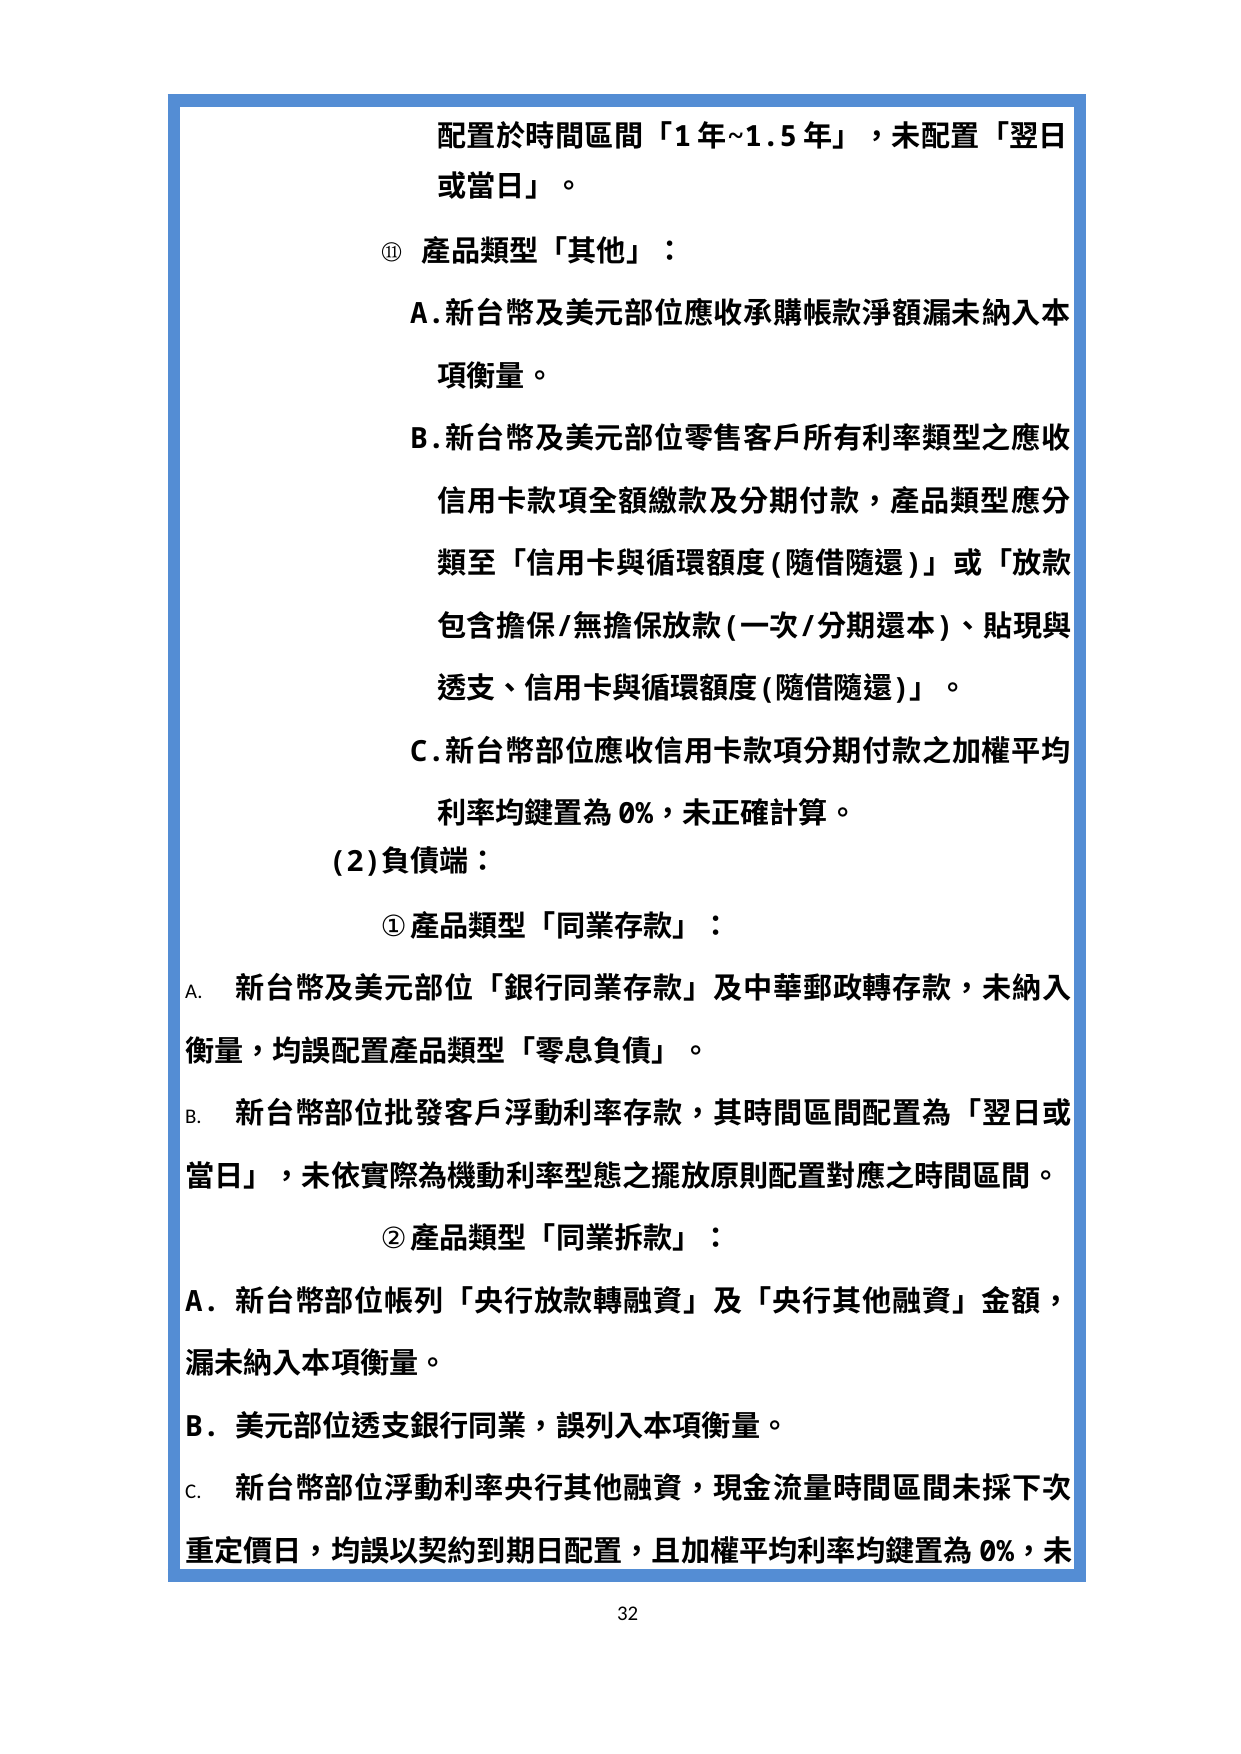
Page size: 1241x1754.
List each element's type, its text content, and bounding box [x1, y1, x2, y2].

table_header 態樣五：銀行簿利率風險缺失： 1.內部作業規範之妥適性： (1)將銀行簿利率風險於「市場風險管理政策」中簡述，相關管理機制散見於不同規範中，已請該行依巴塞爾監理委員會規範意旨，研議訂定銀行簿利率風險管理政策，並將下列事項一併列入規範： 銀行簿利率風險管理權責劃分、責任歸屬及陳報機制。 銀行簿利率風險各類暴險狀況之相關控制機制。 銀行簿利率風險指標超逾限額時之處理程序及內部作業規範。 將銀行簿利率風險納入內部資本適足性評估。 依據銀行簿利率風險評估結果，訂定相關銀行簿利率風險管理策略(包含風險承擔、風險迴避、風險移轉、風險降低等)。 針對銀行簿利率風險之各類暴險風險胃納狀況，訂定超逾限額時之改善計畫。 (2)尚未配合依修正後銀行簿利率風險質化與量化指標，檢視現行銀行簿利率風險管理政策適合性，並修訂相關銀行簿利率風險管理策略，及針對已確認之各類風險訂定相對應之指標、預警及限額。 2.計算極端值測試，第一類資本淨額未以查核基準日數額計算，影響極端值測試結果之正確性。 3.△NII及△EVE計算正確性： (1)資產端： 產品類型「存放同業」： 新台幣及美元部位存放銀行同業，漏未納入衡量。 美元部位存放銀行同業納入衡量計算金額，與帳列金額不符。 新台幣及美元部位利率型態為浮動利率者，其重定價現金流量時間區間未採下次利率重設日，均誤配置為「翌日」。 新台幣及美元部位活期存款，加權平均利率均鍵為0%，未正確計算。 美元部位定期存款，未依適當之時間區間配置。 產品類型「拆放同業」：新台幣及美元部位拆放銀行同業，漏未納入衡量。 產品類型「存放央行(乙戶)」： 新台幣部位利率型態為機動利率者，未以實際央行利率會議時點配置對應之時間區間。 新台幣部位利率型態未以機動利率誤配置為浮動利率，其重定價現金流量時間區間未採下次利率重設日，誤配置為「翌日」；另加權平均利率均誤鍵為0%。 新台幣部位應為機動利率(源自活期性存款0.396%、源自定期性存款1.083%)，誤配置為固定利率0.252%。 新台幣部位未依基準日利率計算正確之加權平均利率(源自活期性存款0.646%、源自定期性存款1.334%)。 產品類型「有價證券」： 新台幣及美元部位名目重定價現金流量及加權平均利率，均誤以購入成本衡量及到期殖利率衡量，未以證券面額衡量及票面利率衡量。 未將投資可轉換公司債資產交換納入衡量，並分拆賣出買權納入「分拆式選擇權」衡量；另對該債券投資附屬之利率交換，多計入「自動式選擇權」衡量。 誤將投資零息國庫券以帳列淨額衡量，未以面額並改列「零息資產」項下衡量。 對帳列附息債券投資，誤以帳面淨額衡量，未以面額衡量。 美元部位有價證券納入衡量之現金流量，與帳列銀行簿美元部位有價證券投資不符，有多計情形。 產品類型「附賣回債票券」：誤以債票券面額配置名目重定價現金流量，未以合約到期日所償還之本金衡量。 產品類型「放款」： 新台幣部位固定利率放款，有多筆長期放款原始資料名目利率誤植為0%，影響該項目加權平均利率計算正確性。 新台幣部位放款為階段式利率者，第一階段之固定利率誤以契約到期日配置時間區間，應調整為下次利率有效日。 產品類型「放款包含擔保/無擔保放款(一次/分期還本)、貼現與透支、信用卡與循環額度(隨借隨還)」： A.新台幣及美元部位零售客戶浮動利率放款，其時間區間均配置「翌日或當日」，未依個別下次利率重定價日配置對應之時間區間。 B.新台幣部位零售型客戶機動利率放款，有誤以契約到期日配置其名目重定價現金流量之時間區間，未依央行利率會議時點配置對應時間區間。 產品類型「放款(包含 Factoring及Forfaiting)」： 新台幣及美元部位批發客戶機動利率及浮動利率放款，其時間區間均配置「翌日或當日」，未依央行利率會議時點配置對應時間區間及個別下次利率重定價日配置對應之時間區間。 對聯貸型授信案件，其利率型態未依個別利率定價條件決定，均誤配置為「管理利率」或「固定利率」，致名目重定價現金流量時間區間錯誤。 新台幣部位對批發客戶之循環動用型放款，有誤配置於產品類型「信用卡與循環額度(隨借隨還)」衡量，致錯誤套用公版計算程式行為化參數。 新台幣部位固定利率分期攤還放款，未依本金攤還條件配置名目重定價現金流量；美元部位亦有相同情形，且原始計算資料有不符常規之負值，及非應歸屬本項產品之零售客戶資料。 對已屆期浮動利率放款，現金流量時間區間誤配置以下次利率重訂價日對應之時間區間。 新台幣及美元部位屬無追索權之應收帳款承購淨額及遠期信用狀買斷，產品類型應分類至「其他」。 新台幣及美元部位管理利率放款，均誤以契約到期日配置名目本金現金流量之時間區間，未將管理利率配置於「翌日或當日」。 美元部位出口押匯之加權平均利率均鍵置為0%，未正確計算。 誤將存放銀行同業、拆放銀行同業及放款轉列之催收款項，納入本項衡量。 產品類型「信用卡與循環額度 (隨借隨還)」： A.新台幣部位有距契約到期日未逾1個月者，誤配置「1個月~3個月」時間區間。 B.應收信用卡款項納入衡量計算金額，與帳列金額不符。 C.新台幣及美元部位應收信用卡款項之加權平均利率均鍵置為0%，未將分期付款利率或循環信用利率納入衡量。 D. 新台幣部位應收信用卡款項，僅計入當期消費已出帳及未出帳金額，漏未將分期付款部分計入衡量。 E.誤將未動用循環信用額度之信用卡消費款列入本項衡量，改列「零息資產」項下衡量。 F.新台幣部位應收信用卡爭議款誤列入本項衡量。 產品類型「零息資產」： 對新台幣部位轉存央行存款（不計息）及美元部位存放央行(不計息)，漏未納入本項衡量。 新台幣及美元部位誤計入權益證券暴險項目，及多項非利率敏感性資產，如：應收利息、其他遞延資產、備抵呆帳、固定資產、累計折舊、催收款、無形資產、庫存現金、零用及週轉金、庫存外幣、運送中現金、待交換票據、存出保證金及信用卡其他手續費。 存放央行甲戶資金，誤將其重定價現金流量配置於時間區間「1年~1.5年」，未配置「翌日或當日」。 產品類型「其他」： A.新台幣及美元部位應收承購帳款淨額漏未納入本項衡量。 B.新台幣及美元部位零售客戶所有利率類型之應收信用卡款項全額繳款及分期付款，產品類型應分類至「信用卡與循環額度(隨借隨還)」或「放款包含擔保/無擔保放款(一次/分期還本)、貼現與透支、信用卡與循環額度(隨借隨還)」。 C.新台幣部位應收信用卡款項分期付款之加權平均利率均鍵置為0%，未正確計算。 (2)負債端： 產品類型「同業存款」： 新台幣及美元部位「銀行同業存款」及中華郵政轉存款，未納入衡量，均誤配置產品類型「零息負債」。 新台幣部位批發客戶浮動利率存款，其時間區間配置為「翌日或當日」，未依實際為機動利率型態之擺放原則配置對應之時間區間。 產品類型「同業拆款」： 新台幣部位帳列「央行放款轉融資」及「央行其他融資」金額，漏未納入本項衡量。 美元部位透支銀行同業，誤列入本項衡量。 新台幣部位浮動利率央行其他融資，現金流量時間區間未採下次重定價日，均誤以契約到期日配置，且加權平均利率均鍵置為0%，未正確計算。 美元部位「透支銀行同業」之加權平均利率均鍵置為0%，未正確計算。 產品類型「活期存款」： A.新台幣部位對行員活期儲蓄存款錯配置本項，未配置「活期儲蓄存款」，且依其利率定價模式應界定為「管理利率」，以套用公版計算程式變量表之行為化參數。 B.美元部位之活期存款利率型態未分類管理利率，誤鍵為機動利率，且時間區間均配置為翌日，致未適用變量表管理利率之行為化參數。 C.新台幣部位批發客戶之央行存款（庫款專戶)，誤歸類至本項及機動利率類型，應歸類至「同業存款」及浮動利率類型。 產品類型「支票存款」： 新台幣部位支票存款誤分類於「零息負債」，致未適用變量表支票存款之行為化參數。 支票存款未配置管理利率，亦未適用變量表核心存款比例及行為到期日之行為化參數。 產品類型「定期存款」： A.新台幣部位浮動利率定期存款，誤以契約到期日配置名目重定價現金流量之時間區間，另其利率訂價特性，依公版計算程式規範應分類為「機動利率」，並以央行利率會議時點配置對應之時間區間。 B.新台幣部位零售及批發客戶機動利率存款，其時間區間均配置「翌日或當日」，未依央行利率會議時點配置對應時間區間。 C.美元部位零售客戶固定利率存款，時間區間配置錯誤。 D.誤將新台幣部位可轉讓定期存單計入本項衡量。 產品類型「活期存款」、「活期儲蓄存款」及「支票存款」： 新台幣部位機動利率存款，未以實際央行利率會議時點配置對應之時間區間。 美元部位管理利率存款，時間區間有配置於「2天~1個月（含)」者，未配置於「翌日或當日」。 產品類型「本行發行債票券(含NCD/CD)」： 美元部位金融債券負債，誤分類「其他」。 美元部位結構型債券，加權平均利率均建置負值，未正確計算。 應付金融債券及本行發行之可轉讓定期存單，漏未納入本項衡量。 本行發行之新台幣及美元具可提前贖回條件金融債券，誤以發行屆滿可贖回日期配置時間區間，未以債券到期日配置。 產品類型「結構型商品」： 美元部位結構型商品所收本金，誤分類「其他」。 美元部位結構型商品納入衡量計算金額，與帳列數不符。 產品類型「零息負債」：新台幣及美元部位誤計入多項非利率敏感性負債，如：如應付利息、應付帳款、暫收待結款、兌換、應解匯款、聯行往來、評價調整…。 產品類型「其他」：美元部位透支同業之加權平均利率均建置為0%，未正確計算。 (3)自動式選擇權： 產品類型「遠期外匯合約」及「外匯交換」：因所使用計算輔助程式錯置新台幣及美元長、短部位幣別，致新台幣短部位及美元短部位衡量重定價現金流量錯誤，應請建立跨表檢核及覆核機制。 產品類型「期貨/遠期利率協定」：美元部位利率期貨錯置長、短部位之時間區間及金額。 產品類型「利率交換」： A.新台幣及美元部位投資具提前贖回條件之可轉換公司債資產交換，對其附屬之利率交換條件，有多分拆利率交換交易納入本項衡量。 B.美元部位利率交換對長部位利息現金流量金額計算有誤。 C.美元部位可贖回利率交換(Callable Interest Rate Swap)，名目本金有未依合約按年遞增或誤填被避險標的之名目本金，致名目本金及利息之現金流量均少列。 D.美元部位利率交換(收浮動、付固定)交易，首次收付利息誤以按季或半年計算首次利息金額，未依交易生效日距首次收付日之實際天數，計算出正確之利息現金流量，致利息之現金流量多計。 屬銀行簿衍生性金融商品，如：遠期外匯、外匯交換及利率交換等，係以長、短部位互抵後之淨額輸入公版計算程式，建議改以未互抵之名目本金及息票現金流量，分別輸入長部位及短部位對應之產品類型與時間區間。 (4)分拆式選擇權： 對聯貸授信案件利率型態均誤為「管理利率」，致對該類授信產品多分拆賣出百慕達式交換選擇權及買入利率下限選擇權納入本項衡量。 新台幣及美元部位投資之可轉換公司債資產交換，對該交易具可提前贖回條件，均漏分拆賣出買權納入本項衡量。 新台幣部位未具提前贖回條件之有價證券投資，誤多分拆賣出遠期執行賣權；美元部位發行美元計價具可提前贖回條件之金融債券，漏未分拆買入遠期執行之買權。 產品類型「百慕達式互換選擇權」： 新台幣及美元部位批發客戶固定利率放款，其時間區間為「翌日或當日」者，均未分拆賣出百慕達式互換選擇權。 新台幣及美元部位存放銀行同業及拆放銀行同業，誤多拆賣出百慕達式交換選擇權，納入衡量。 產品類型「遠期執行選擇權」， 本行發行以美元計價具提前贖回條件之零息金融債券分拆買入買權，目前以債券面額及內部報酬率輸入公版計算程式，建議改以票面利率衡量。 新台幣及美元部位投資之可轉換公司債，發行人具可提前贖回條件，已分拆賣出買權，惟對持有人之可提前賣回條件，未分拆買入賣權，誤分拆賣出賣權。 本行發行之新台幣及美元具可提前贖回條件金融債券，誤以發行屆滿可贖回日期配置買入買權之時間區間，未以選擇權剩餘期間配置。 計算銀行簿利率風險，對美元部位資產端、負債端及自動式選擇權皆以折合新台幣金額輸入公版計算程式，惟分拆式選擇權以美元原幣金額輸入，影響其量化指標(△EVE)與極端值測試結果之正確性。 產品類型「利率上/下限型選擇權」： 新台幣及美元部位管理利率放款，其分拆買入利率下限選擇權，誤將該等放款本金依實際放款利率所屬之利率區間配置，未配置至利率下限區間。 新台幣及美元部位批發型客戶浮動利率計息貸款，有多拆出買入利率下限選擇權，納入衡量。 產品類型「美式賣權」： 新台幣及美元部位發行不具提前解約條件之可轉讓定期存單，誤多分拆賣出美式賣權。 對新台幣部位定期性存款及美元部位之外匯定期存款，屬批發客戶且為固定利率者，均漏未分拆賣出美式賣權。 批發客戶固定利率定期存款，重定價現金流量之時間區間最長為新台幣部位「2年(不含)～3年(含)」、美元部位為「1.5年(不含)～2年(含)」，惟分拆賣出「美式賣權」選擇權重定價現金流量誤配置時間區間「9年(不含)～10年(含)」。 [180, 107, 1074, 1569]
